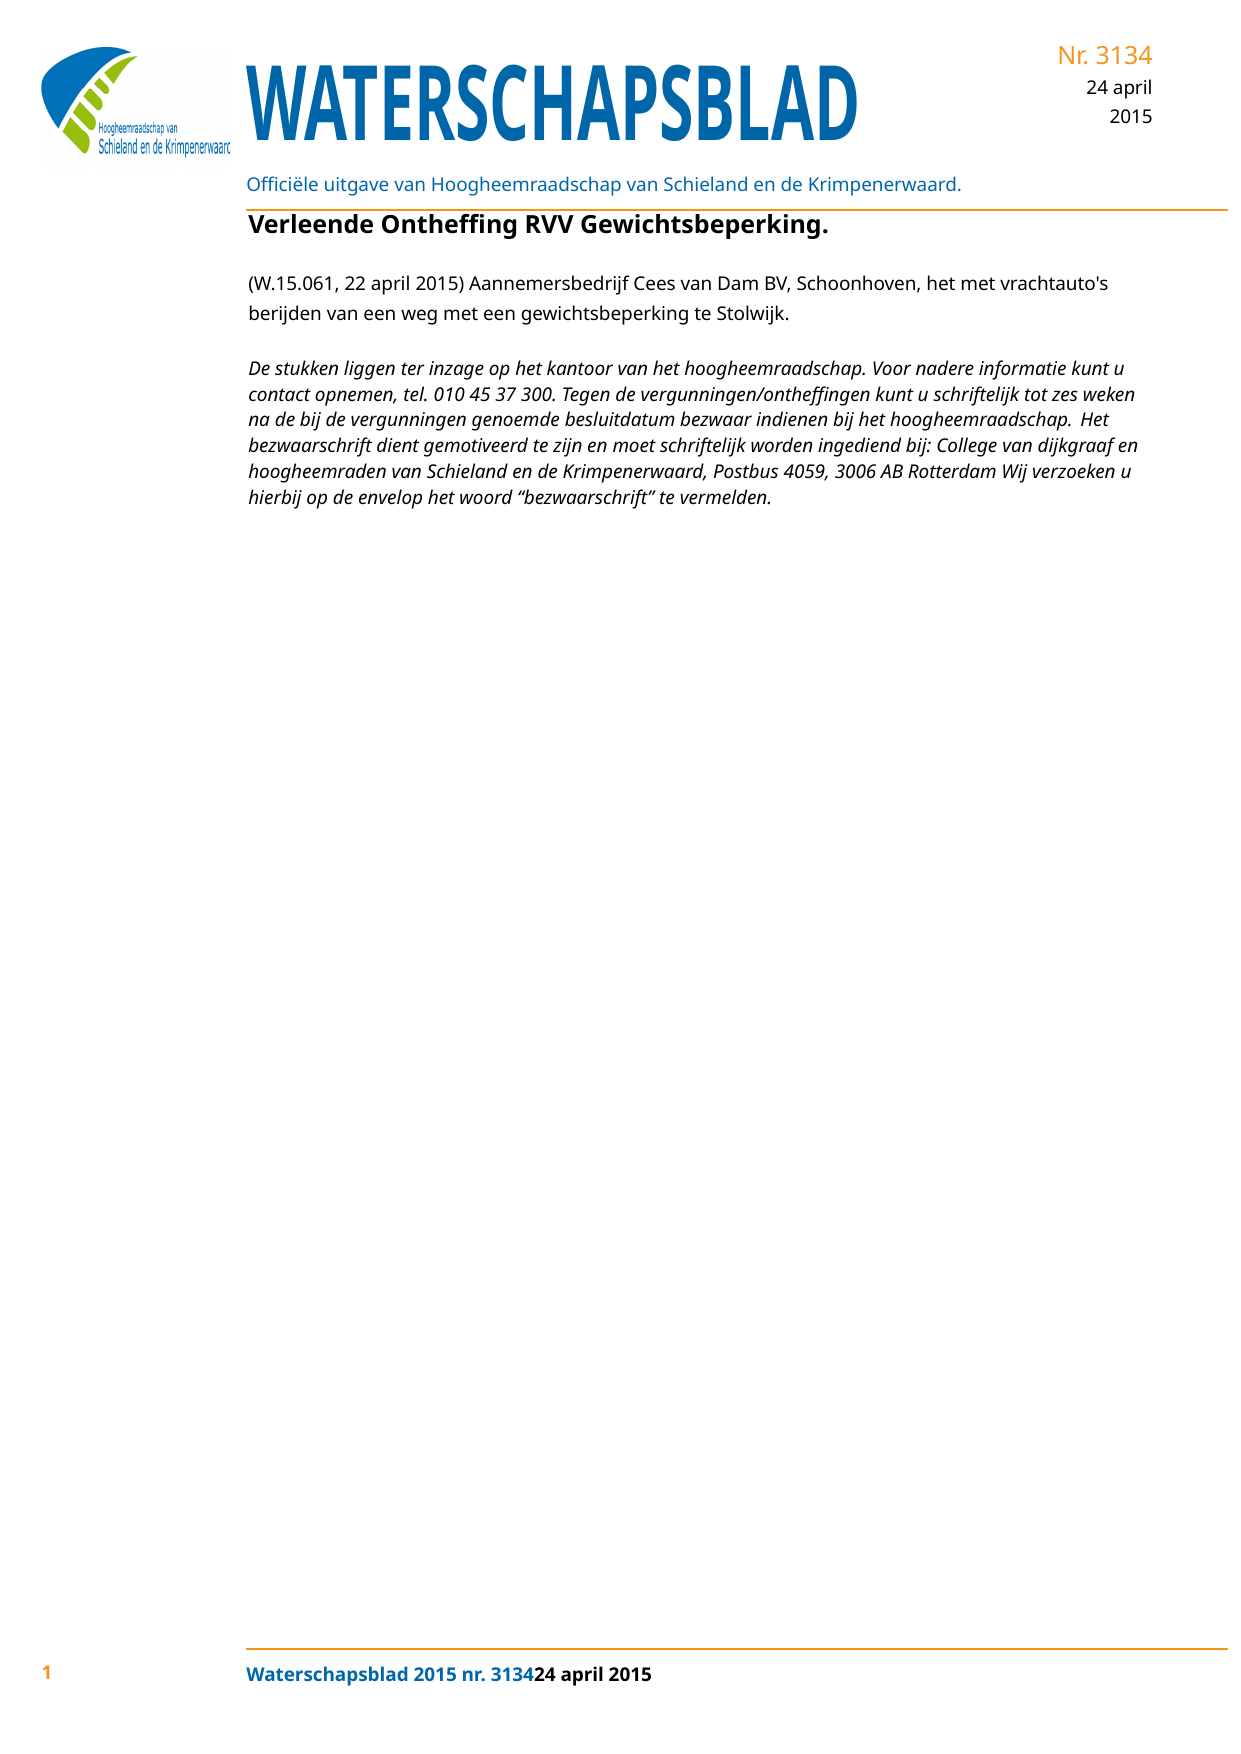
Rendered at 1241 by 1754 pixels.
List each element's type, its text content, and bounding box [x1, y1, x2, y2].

picture [41, 47, 231, 172]
text Verleende Ontheffing RVV Gewichtsbeperking. [248, 211, 1152, 241]
text De stukken liggen ter inzage op het kantoor van het hoogheemraadschap. Voor nadere informatie kunt u contact opnemen, tel. 010 45 37 300. Tegen de vergunningen/ontheffingen kunt u schriftelijk tot zes weken na de bij de vergunningen genoemde besluitdatum bezwaar indienen bij het hoogheemraadschap. Het bezwaarschrift dient gemotiveerd te zijn en moet schriftelijk worden ingediend bij: College van dijkgraaf en hoogheemraden van Schieland en de Krimpenerwaard, Postbus 4059, 3006 AB Rotterdam Wij verzoeken u hierbij op de envelop het woord “bezwaarschrift” te vermelden. [248, 355, 1152, 509]
text (W.15.061, 22 april 2015) Aannemersbedrijf Cees van Dam BV, Schoonhoven, het met vrachtauto's berijden van een weg met een gewichtsbeperking te Stolwijk. [248, 270, 1152, 326]
